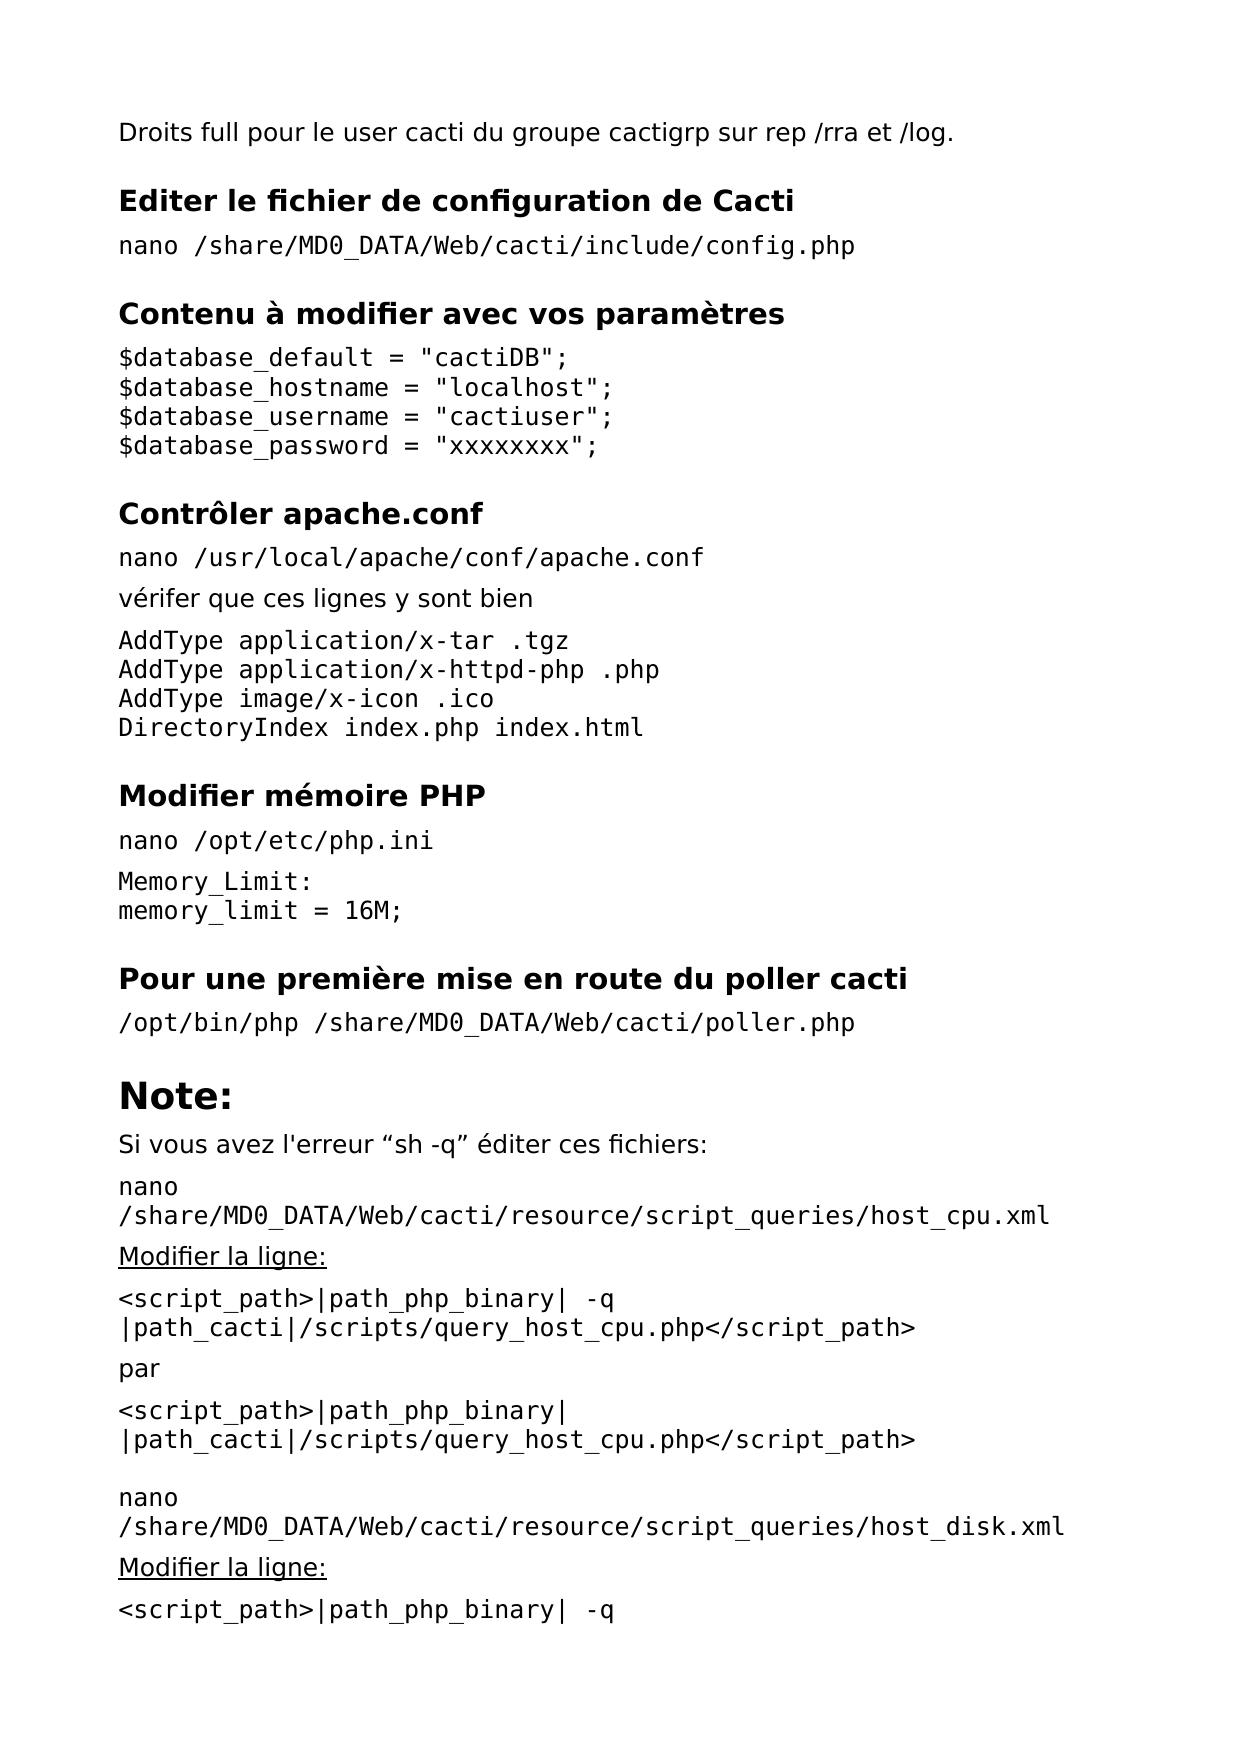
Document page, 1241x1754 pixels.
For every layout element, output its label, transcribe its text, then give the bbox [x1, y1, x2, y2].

text <script_path>|path_php_binary| -q [118, 1595, 1122, 1624]
subtitle Editer le fichier de configuration de Cacti [118, 185, 1122, 219]
subtitle Pour une première mise en route du poller cacti [118, 962, 1122, 996]
subtitle Note: [118, 1074, 1122, 1118]
text Modifier la ligne: [118, 1242, 1122, 1272]
text nano /share/MD0_DATA/Web/cacti/include/config.php [118, 231, 1122, 260]
text /opt/bin/php /share/MD0_DATA/Web/cacti/poller.php [118, 1008, 1122, 1038]
text par [118, 1354, 1122, 1383]
text AddType application/x-tar .tgz AddType application/x-httpd-php .php AddType image/x-icon .ico DirectoryIndex index.php index.html [118, 626, 1122, 743]
text $database_default = "cactiDB"; $database_hostname = "localhost"; $database_username = "cactiuser"; $database_password = "xxxxxxxx"; [118, 344, 1122, 460]
text nano /opt/etc/php.ini [118, 826, 1122, 855]
text nano /usr/local/apache/conf/apache.conf [118, 543, 1122, 573]
text vérifer que ces lignes y sont bien [118, 584, 1122, 614]
subtitle Modifier mémoire PHP [118, 779, 1122, 813]
subtitle Contrôler apache.conf [118, 497, 1122, 531]
text nano /share/MD0_DATA/Web/cacti/resource/script_queries/host_cpu.xml [118, 1172, 1122, 1231]
text Droits full pour le user cacti du groupe cactigrp sur rep /rra et /log. [118, 118, 1122, 147]
text Memory_Limit: memory_limit = 16M; [118, 867, 1122, 925]
text Modifier la ligne: [118, 1553, 1122, 1583]
text Si vous avez l'erreur “sh -q” éditer ces fichiers: [118, 1131, 1122, 1160]
subtitle Contenu à modifier avec vos paramètres [118, 297, 1122, 331]
text <script_path>|path_php_binary| |path_cacti|/scripts/query_host_cpu.php</script_path> nano /share/MD0_DATA/Web/cacti/resource/script_queries/host_disk.xml [118, 1396, 1122, 1542]
text <script_path>|path_php_binary| -q |path_cacti|/scripts/query_host_cpu.php</script_path> [118, 1284, 1122, 1342]
